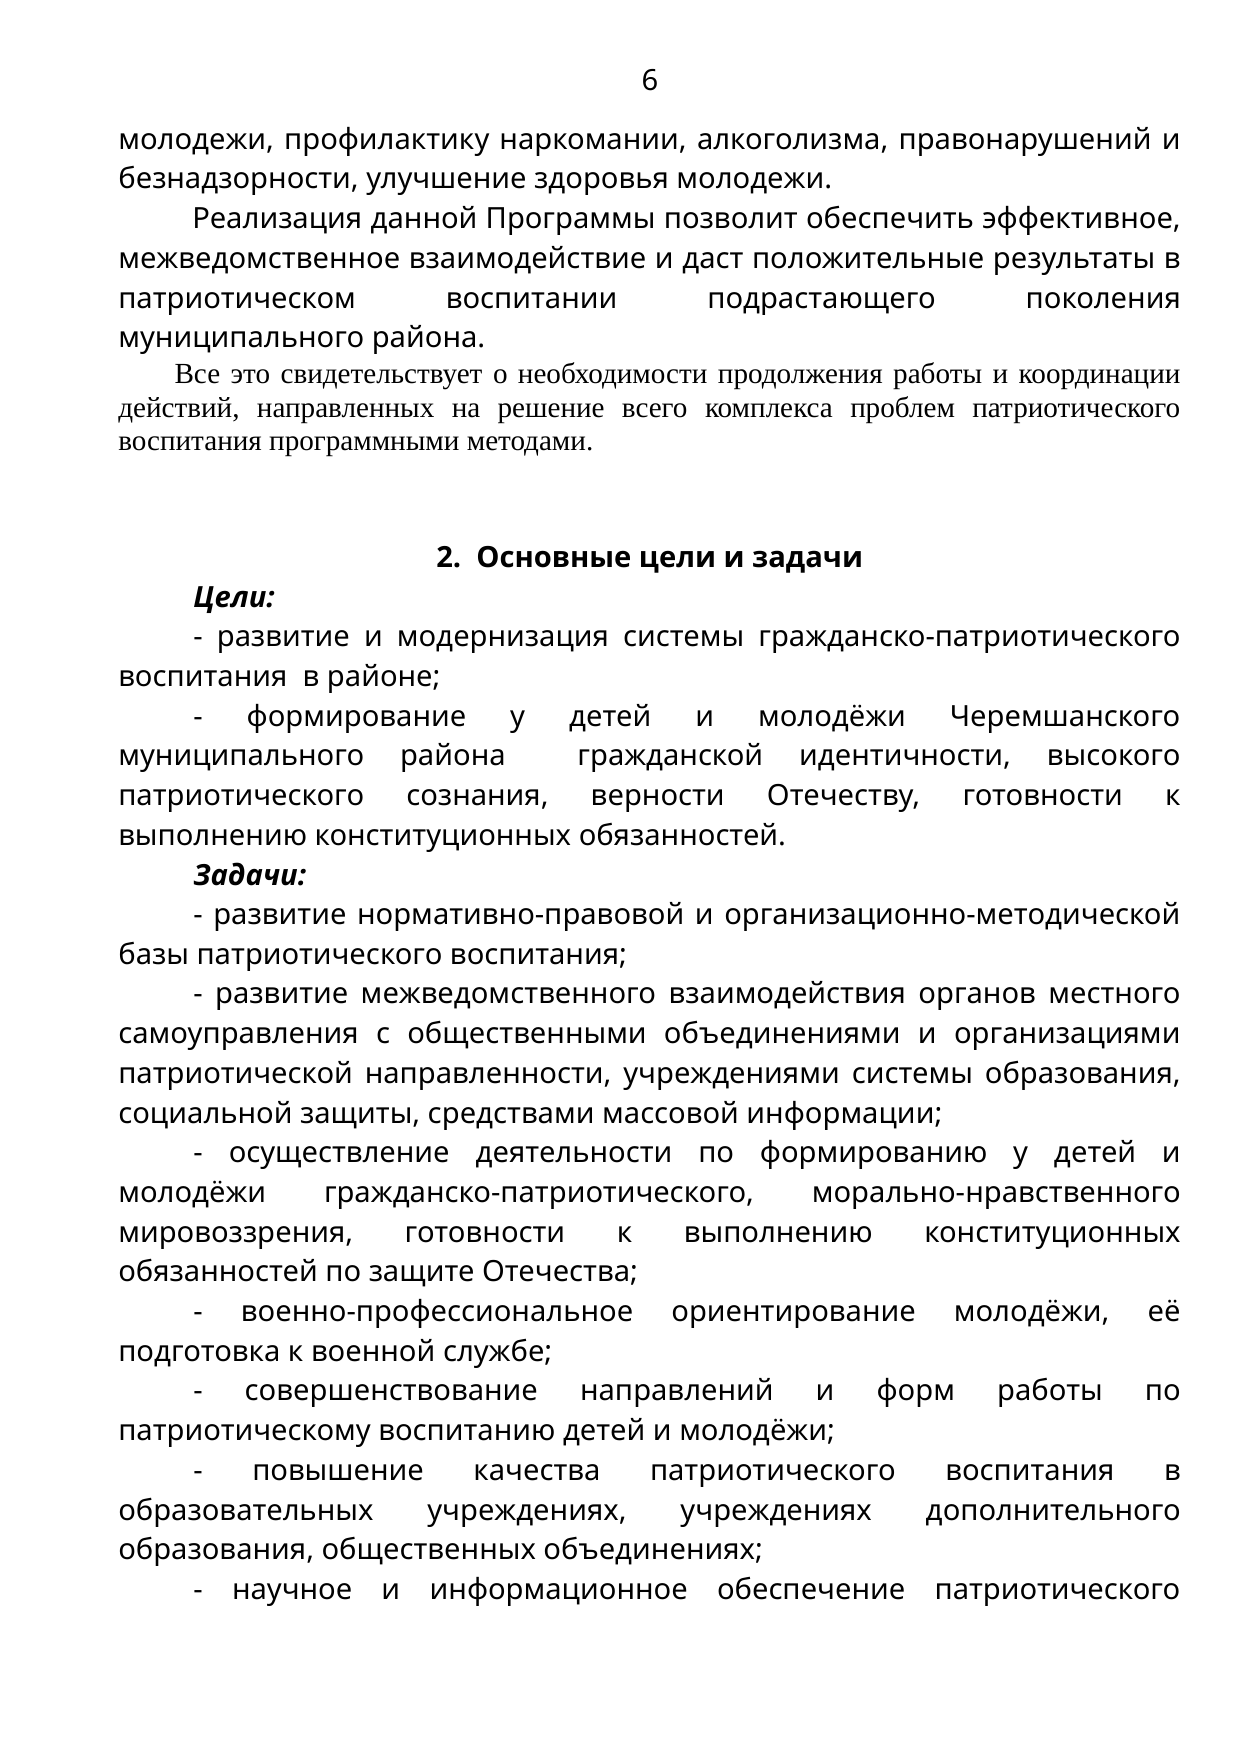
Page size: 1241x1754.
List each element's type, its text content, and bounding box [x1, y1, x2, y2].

text - развитие нормативно-правовой и организационно-методической базы патриотического воспитания; [118, 893, 1181, 973]
text - развитие и модернизация системы гражданско-патриотического воспитания в районе; [118, 616, 1181, 695]
text - совершенствование направлений и форм работы по патриотическому воспитанию детей и молодёжи; [118, 1370, 1181, 1449]
text Задачи: [118, 854, 1181, 893]
text - развитие межведомственного взаимодействия органов местного самоуправления с общественными объединениями и организациями патриотической направленности, учреждениями системы образования, социальной защиты, средствами массовой информации; [118, 973, 1181, 1132]
text Цели: [118, 576, 1181, 616]
text - формирование у детей и молодёжи Черемшанского муниципального района гражданской идентичности, высокого патриотического сознания, верности Отечеству, готовности к выполнению конституционных обязанностей. [118, 695, 1181, 854]
text - военно-профессиональное ориентирование молодёжи, её подготовка к военной службе; [118, 1290, 1181, 1370]
text 2. Основные цели и задачи [118, 536, 1181, 576]
text - повышение качества патриотического воспитания в образовательных учреждениях, учреждениях дополнительного образования, общественных объединениях; [118, 1449, 1181, 1568]
text - научное и информационное обеспечение патриотического [118, 1568, 1181, 1608]
text Реализация данной Программы позволит обеспечить эффективное, межведомственное взаимодействие и даст положительные результаты в патриотическом воспитании подрастающего поколения муниципального района. [118, 197, 1181, 356]
text - осуществление деятельности по формированию у детей и молодёжи гражданско-патриотического, морально-нравственного мировоззрения, готовности к выполнению конституционных обязанностей по защите Отечества; [118, 1132, 1181, 1290]
text Все это свидетельствует о необходимости продолжения работы и координации действий, направленных на решение всего комплекса проблем патриотического воспитания программными методами. [118, 356, 1181, 457]
list молодежи, профилактику наркомании, алкоголизма, правонарушений и безнадзорности, улучшение здоровья молодежи. [118, 118, 1181, 197]
